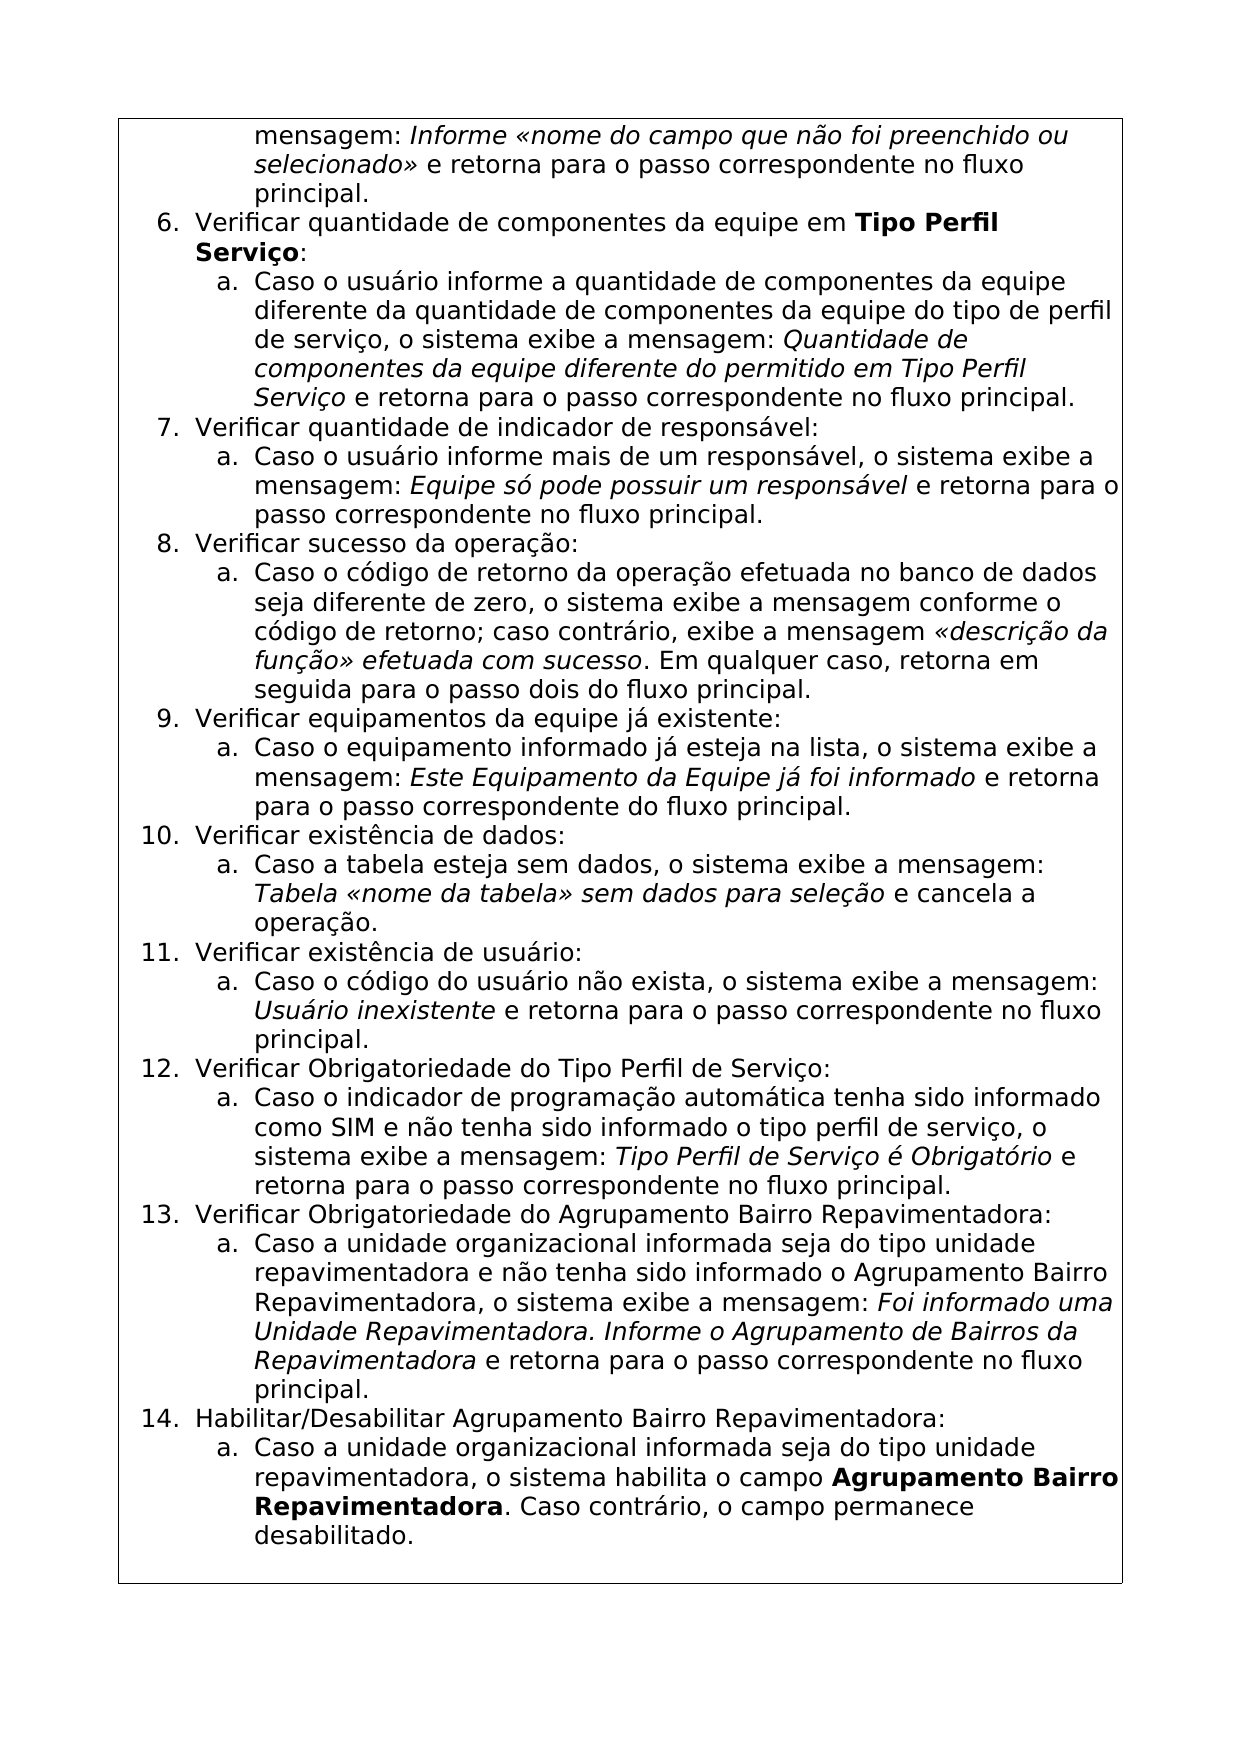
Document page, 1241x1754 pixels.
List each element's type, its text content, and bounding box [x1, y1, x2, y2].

table_header mensagem: Informe «nome do campo que não foi preenchido ou selecionado» e retorna para o passo correspondente no fluxo principal. Verificar quantidade de componentes da equipe em Tipo Perfil Serviço: Caso o usuário informe a quantidade de componentes da equipe diferente da quantidade de componentes da equipe do tipo de perfil de serviço, o sistema exibe a mensagem: Quantidade de componentes da equipe diferente do permitido em Tipo Perfil Serviço e retorna para o passo correspondente no fluxo principal. Verificar quantidade de indicador de responsável: Caso o usuário informe mais de um responsável, o sistema exibe a mensagem: Equipe só pode possuir um responsável e retorna para o passo correspondente no fluxo principal. Verificar sucesso da operação: Caso o código de retorno da operação efetuada no banco de dados seja diferente de zero, o sistema exibe a mensagem conforme o código de retorno; caso contrário, exibe a mensagem «descrição da função» efetuada com sucesso. Em qualquer caso, retorna em seguida para o passo dois do fluxo principal. Verificar equipamentos da equipe já existente: Caso o equipamento informado já esteja na lista, o sistema exibe a mensagem: Este Equipamento da Equipe já foi informado e retorna para o passo correspondente do fluxo principal. Verificar existência de dados: Caso a tabela esteja sem dados, o sistema exibe a mensagem: Tabela «nome da tabela» sem dados para seleção e cancela a operação. Verificar existência de usuário: Caso o código do usuário não exista, o sistema exibe a mensagem: Usuário inexistente e retorna para o passo correspondente no fluxo principal. Verificar Obrigatoriedade do Tipo Perfil de Serviço: Caso o indicador de programação automática tenha sido informado como SIM e não tenha sido informado o tipo perfil de serviço, o sistema exibe a mensagem: Tipo Perfil de Serviço é Obrigatório e retorna para o passo correspondente no fluxo principal. Verificar Obrigatoriedade do Agrupamento Bairro Repavimentadora: Caso a unidade organizacional informada seja do tipo unidade repavimentadora e não tenha sido informado o Agrupamento Bairro Repavimentadora, o sistema exibe a mensagem: Foi informado uma Unidade Repavimentadora. Informe o Agrupamento de Bairros da Repavimentadora e retorna para o passo correspondente no fluxo principal. Habilitar/Desabilitar Agrupamento Bairro Repavimentadora: Caso a unidade organizacional informada seja do tipo unidade repavimentadora, o sistema habilita o campo Agrupamento Bairro Repavimentadora. Caso contrário, o campo permanece desabilitado. [119, 119, 1122, 1583]
